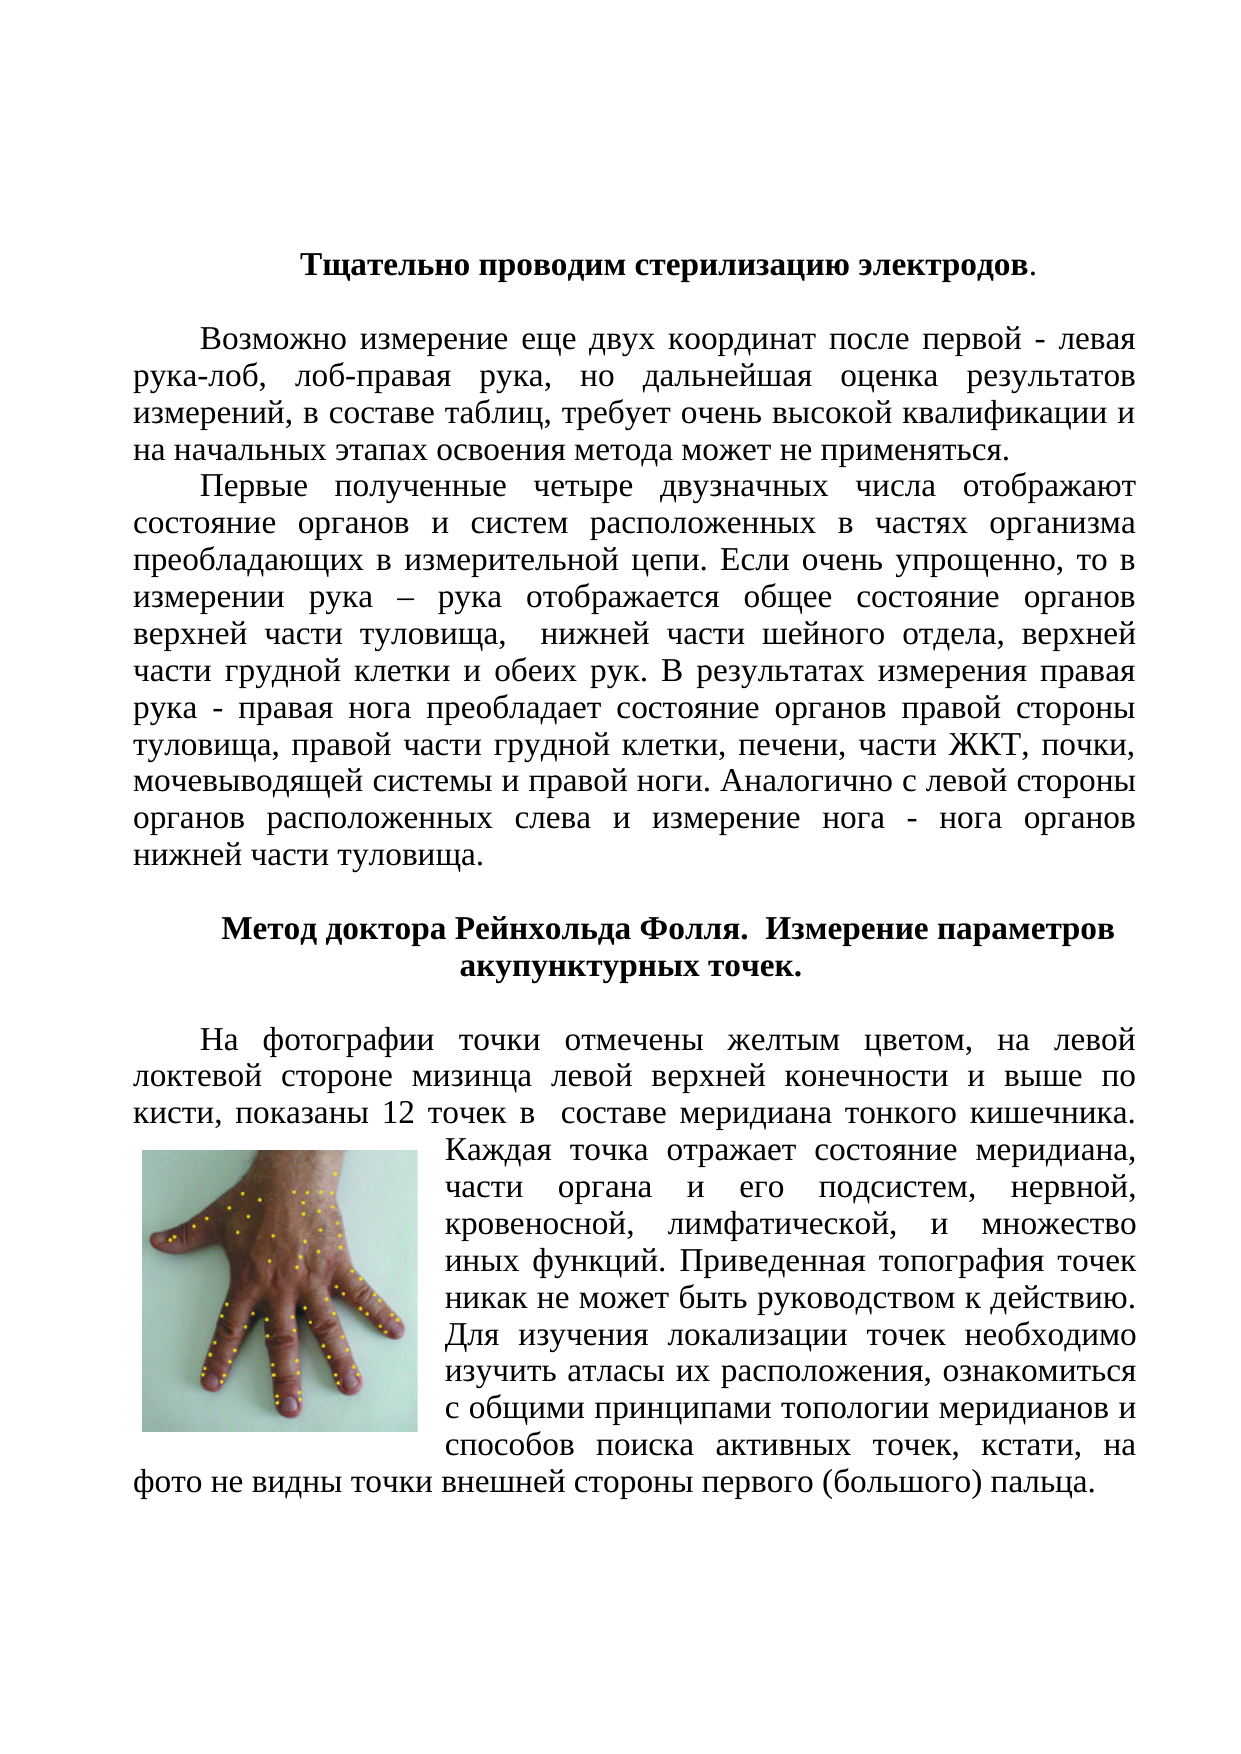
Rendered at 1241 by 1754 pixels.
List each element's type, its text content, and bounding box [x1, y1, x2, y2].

text Тщательно проводим стерилизацию электродов. [133, 246, 1137, 283]
text На фотографии точки отмечены желтым цветом, на левой локтевой стороне мизинца левой верхней конечности и выше по кисти, показаны 12 точек в составе меридиана тонкого кишечника. Каждая точка отражает состояние меридиана, части органа и его подсистем, нервной, кровеносной, лимфатической, и множество иных функций. Приведенная топография точек никак не может быть руководством к действию. Для изучения локализации точек необходимо изучить атласы их расположения, ознакомиться с общими принципами топологии меридианов и способов поиска активных точек, кстати, на фото не видны точки внешней стороны первого (большого) пальца. [133, 1020, 1137, 1499]
text Первые полученные четыре двузначных числа отображают состояние органов и систем расположенных в частях организма преобладающих в измерительной цепи. Если очень упрощенно, то в измерении рука – рука отображается общее состояние органов верхней части туловища, нижней части шейного отдела, верхней части грудной клетки и обеих рук. В результатах измерения правая рука - правая нога преобладает состояние органов правой стороны туловища, правой части грудной клетки, печени, части ЖКТ, почки, мочевыводящей системы и правой ноги. Аналогично с левой стороны органов расположенных слева и измерение нога - нога органов нижней части туловища. [133, 467, 1137, 873]
text Возможно измерение еще двух координат после первой - левая рука-лоб, лоб-правая рука, но дальнейшая оценка результатов измерений, в составе таблиц, требует очень высокой квалификации и на начальных этапах освоения метода может не применяться. [133, 319, 1137, 467]
text Метод доктора Рейнхольда Фолля. Измерение параметров акупунктурных точек. [133, 909, 1137, 983]
picture [142, 1150, 418, 1432]
